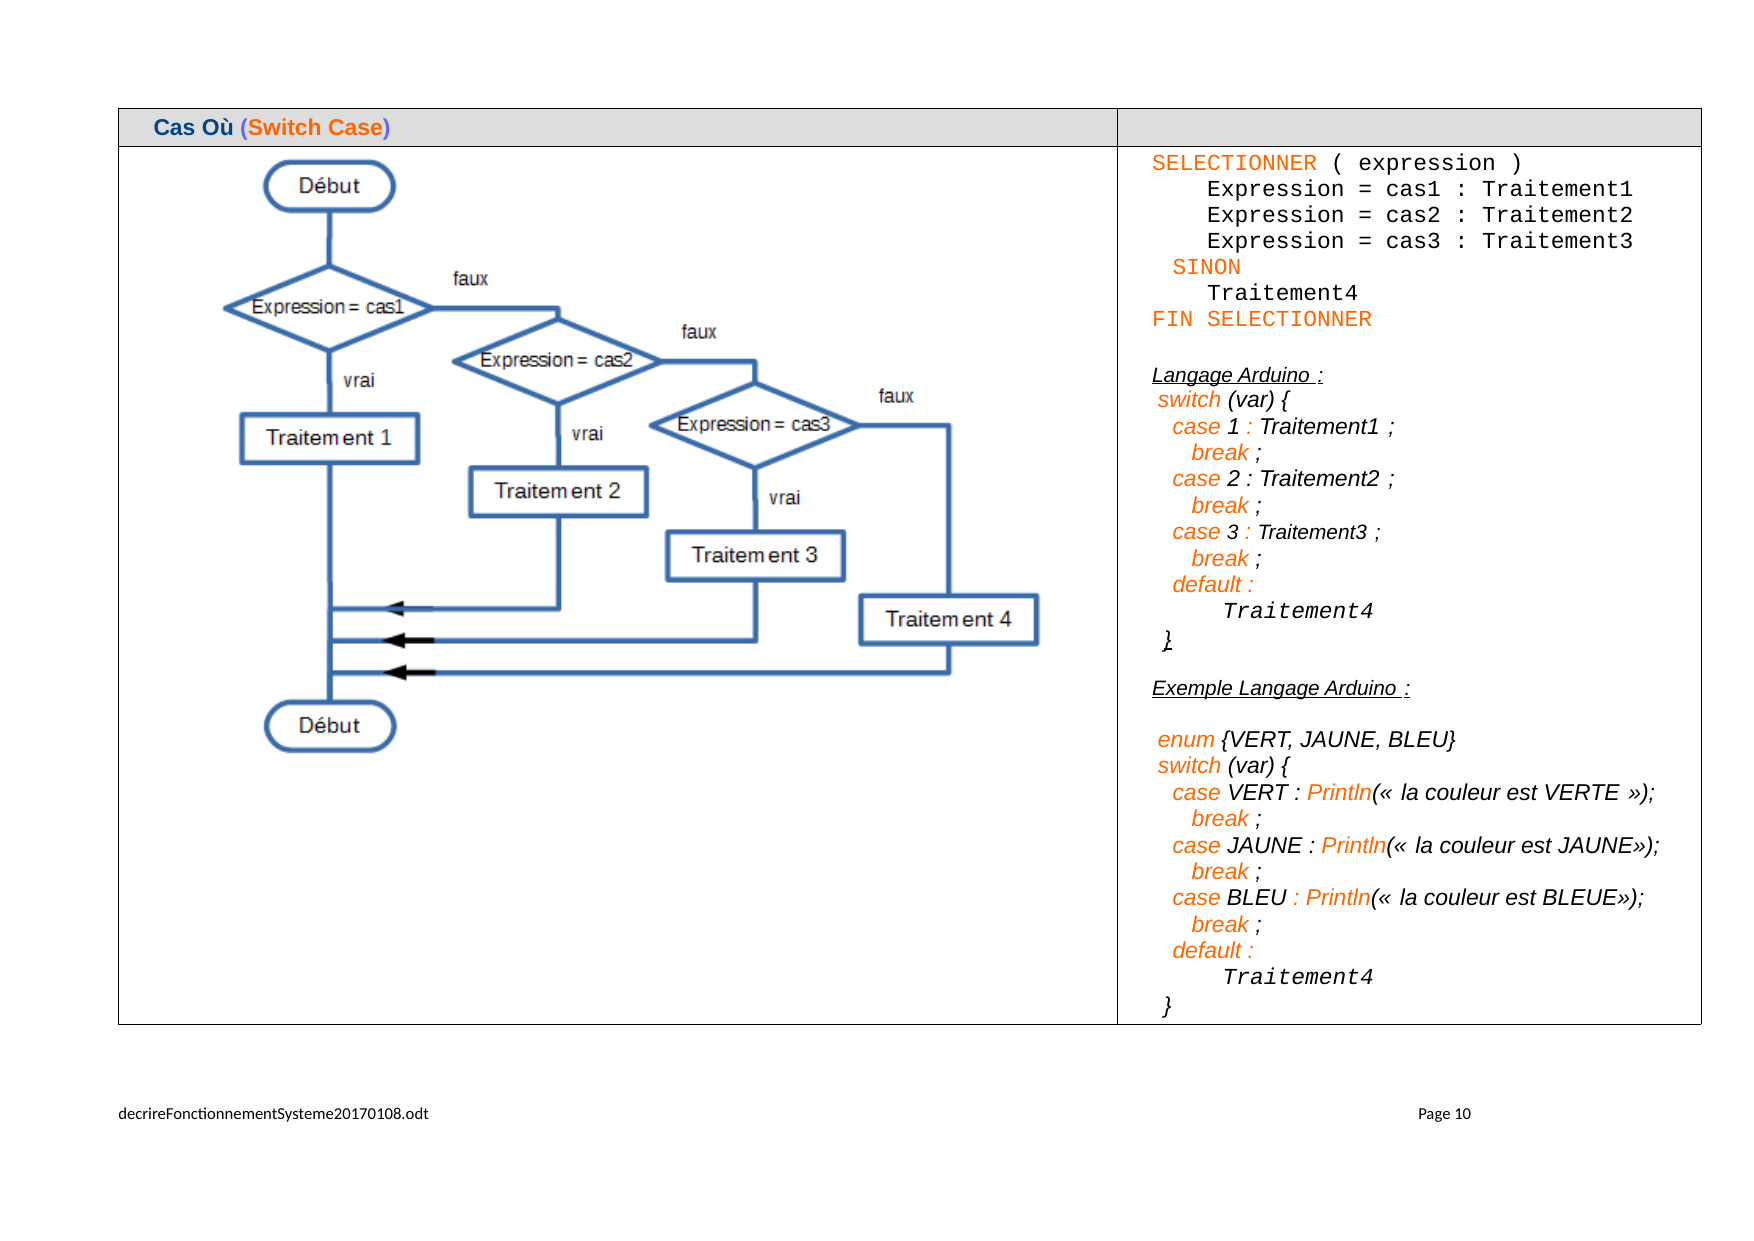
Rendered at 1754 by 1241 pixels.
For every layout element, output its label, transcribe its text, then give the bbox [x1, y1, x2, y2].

table_header Cas Où (Switch Case) [119, 109, 1117, 146]
table_cell [119, 147, 1117, 1024]
table_header [1118, 109, 1701, 146]
picture [208, 151, 1056, 780]
table_cell SELECTIONNER ( expression ) Expression = cas1 : Traitement1 Expression = cas2 : Traitement2 Expression = cas3 : Traitement3 SINON Traitement4 FIN SELECTIONNER Langage Arduino : switch (var) { case 1 : Traitement1 ; break ; case 2 : Traitement2 ; break ; case 3 : Traitement3 ; break ; default : Traitement4 } Exemple Langage Arduino : enum {VERT, JAUNE, BLEU} switch (var) { case VERT : Println(« la couleur est VERTE »); break ; case JAUNE : Println(« la couleur est JAUNE»); break ; case BLEU : Println(« la couleur est BLEUE»); break ; default : Traitement4 } [1118, 147, 1701, 1024]
